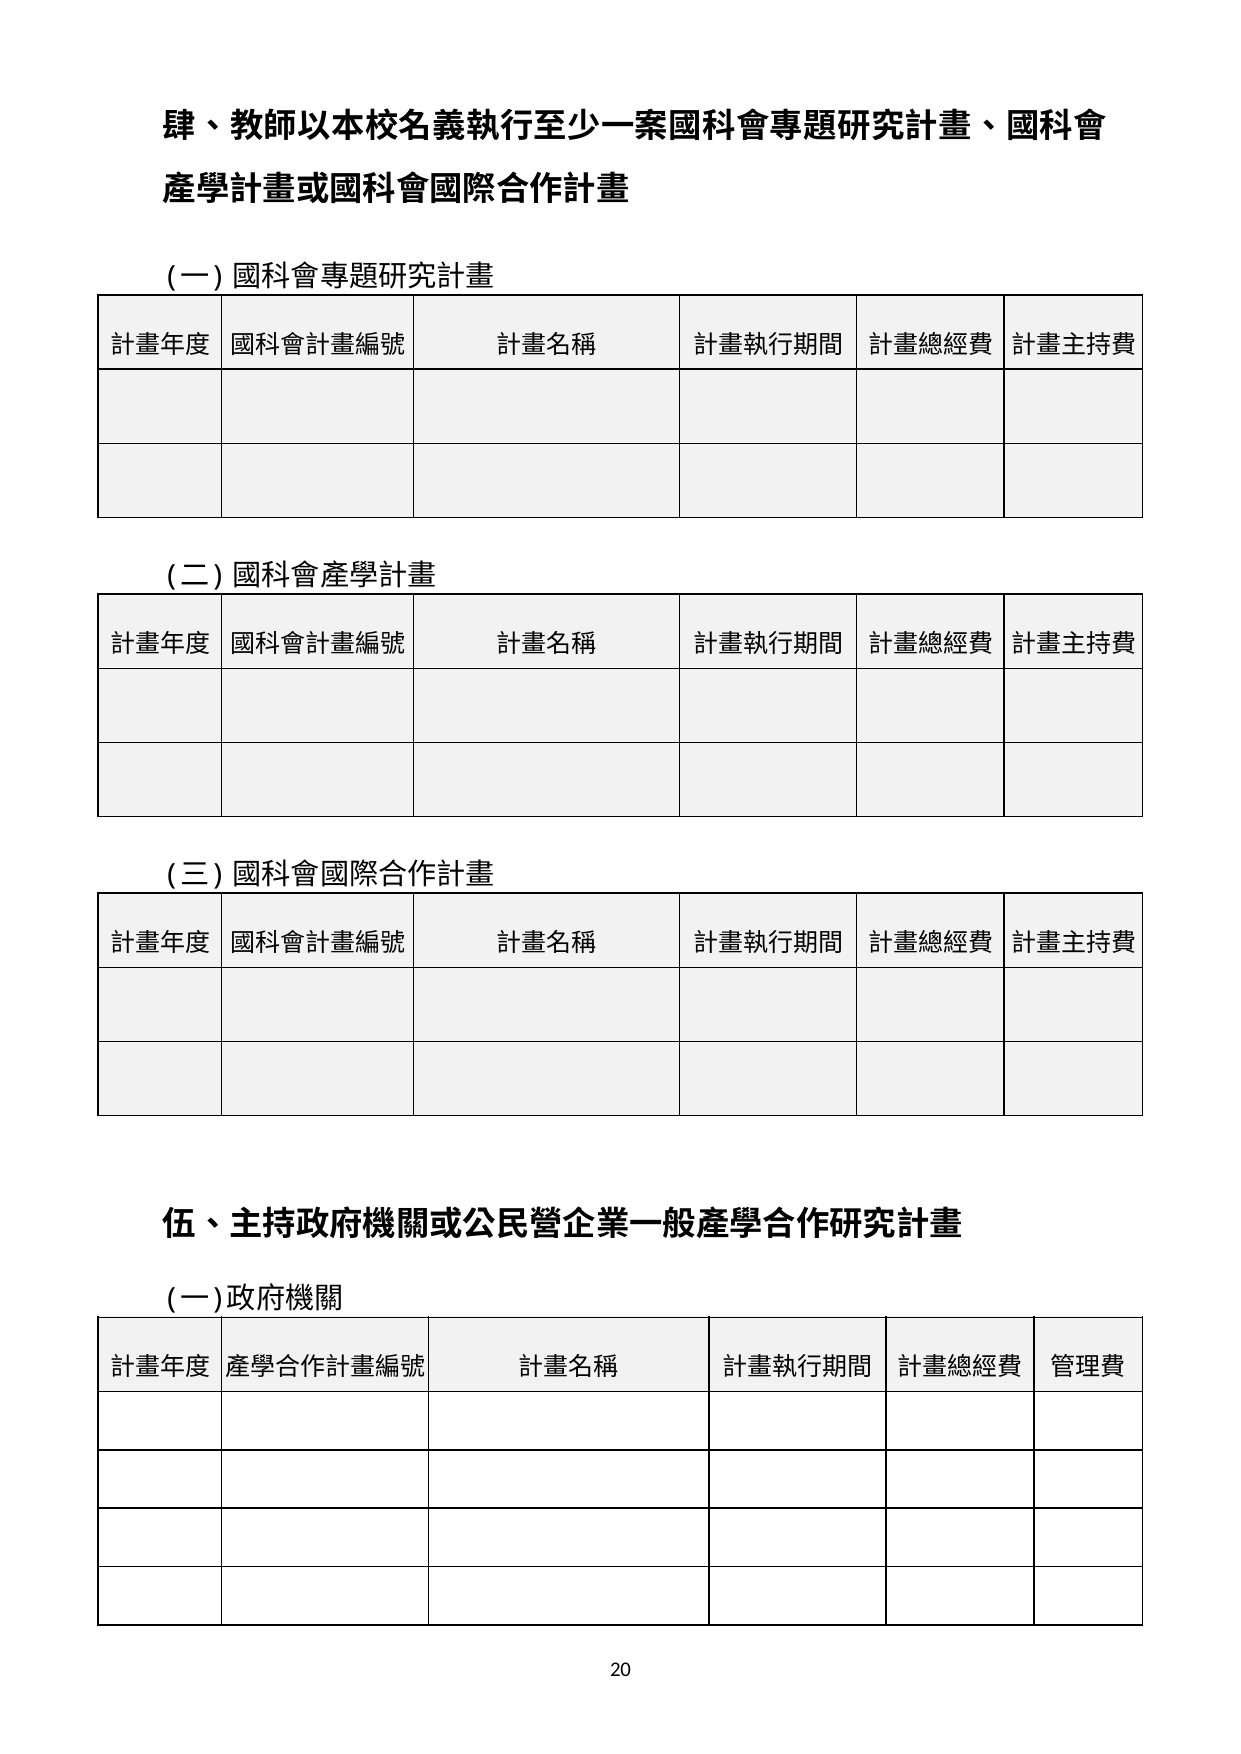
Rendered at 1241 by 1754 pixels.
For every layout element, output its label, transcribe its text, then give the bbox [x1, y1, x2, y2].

text (三) 國科會國際合作計畫 [162, 830, 1078, 892]
table_cell [99, 743, 221, 816]
table_cell [429, 1392, 708, 1449]
text 伍、主持政府機關或公民營企業一般產學合作研究計畫 [162, 1179, 1078, 1241]
table_cell [99, 968, 221, 1041]
table_cell [414, 743, 679, 816]
table_cell [887, 1451, 1033, 1507]
table_cell [857, 370, 1003, 442]
table_cell [414, 968, 679, 1041]
table_header 計畫執行期間 [680, 595, 856, 667]
table_cell [99, 669, 221, 742]
table_cell [222, 1567, 428, 1624]
table_cell [99, 1392, 221, 1449]
table_cell [887, 1392, 1033, 1449]
table_header 管理費 [1035, 1318, 1142, 1391]
table_cell [857, 669, 1003, 742]
table_cell [1035, 1451, 1142, 1507]
table_cell [710, 1509, 885, 1566]
table_header 計畫年度 [99, 595, 221, 667]
table_cell [99, 1042, 221, 1115]
table_cell [680, 669, 856, 742]
table_header 計畫主持費 [1005, 894, 1142, 966]
table_cell [99, 1509, 221, 1566]
text (二) 國科會產學計畫 [162, 531, 1078, 593]
table_cell [222, 1451, 428, 1507]
table_cell [414, 1042, 679, 1115]
table_cell [857, 968, 1003, 1041]
table_header 計畫年度 [99, 894, 221, 966]
table_cell [414, 370, 679, 442]
table_cell [222, 1509, 428, 1566]
table_header 計畫主持費 [1005, 296, 1142, 368]
table_header 計畫總經費 [857, 296, 1003, 368]
table_cell [710, 1451, 885, 1507]
table_cell [222, 370, 413, 442]
text (一) 國科會專題研究計畫 [162, 232, 1078, 294]
table_header 國科會計畫編號 [222, 595, 413, 667]
table_header 國科會計畫編號 [222, 296, 413, 368]
table_header 計畫年度 [99, 1318, 221, 1391]
table_cell [1005, 743, 1142, 816]
table_header 國科會計畫編號 [222, 894, 413, 966]
table_header 計畫名稱 [414, 595, 679, 667]
table_cell [680, 743, 856, 816]
table_cell [99, 370, 221, 442]
table_cell [414, 444, 679, 517]
table_cell [887, 1567, 1033, 1624]
table_cell [857, 1042, 1003, 1115]
table_cell [1005, 370, 1142, 442]
table_cell [99, 1451, 221, 1507]
text 肆、教師以本校名義執行至少一案國科會專題研究計畫、國科會產學計畫或國科會國際合作計畫 [162, 82, 1107, 207]
table_cell [1035, 1509, 1142, 1566]
table_cell [680, 1042, 856, 1115]
table_cell [1005, 1042, 1142, 1115]
table_cell [1005, 669, 1142, 742]
table_cell [222, 669, 413, 742]
table_cell [680, 370, 856, 442]
table_cell [710, 1567, 885, 1624]
table_cell [857, 743, 1003, 816]
table_header 計畫總經費 [857, 595, 1003, 667]
table_cell [680, 444, 856, 517]
table_header 計畫執行期間 [680, 296, 856, 368]
table_cell [857, 444, 1003, 517]
table_cell [429, 1567, 708, 1624]
table_header 計畫總經費 [857, 894, 1003, 966]
table_header 計畫主持費 [1005, 595, 1142, 667]
text (一)政府機關 [162, 1254, 1078, 1316]
table_cell [222, 444, 413, 517]
table_cell [680, 968, 856, 1041]
table_cell [414, 669, 679, 742]
table_header 計畫名稱 [414, 894, 679, 966]
table_cell [1005, 968, 1142, 1041]
table_cell [99, 444, 221, 517]
table_header 計畫執行期間 [710, 1318, 885, 1391]
table_cell [222, 743, 413, 816]
table_cell [99, 1567, 221, 1624]
table_cell [1035, 1392, 1142, 1449]
table_header 計畫名稱 [429, 1318, 708, 1391]
table_header 產學合作計畫編號 [222, 1318, 428, 1391]
table_header 計畫總經費 [887, 1318, 1033, 1391]
table_cell [429, 1451, 708, 1507]
table_cell [429, 1509, 708, 1566]
table_header 計畫執行期間 [680, 894, 856, 966]
table_cell [1035, 1567, 1142, 1624]
table_cell [1005, 444, 1142, 517]
table_cell [222, 968, 413, 1041]
table_cell [222, 1392, 428, 1449]
table_cell [222, 1042, 413, 1115]
table_header 計畫年度 [99, 296, 221, 368]
table_cell [887, 1509, 1033, 1566]
table_header 計畫名稱 [414, 296, 679, 368]
table_cell [710, 1392, 885, 1449]
